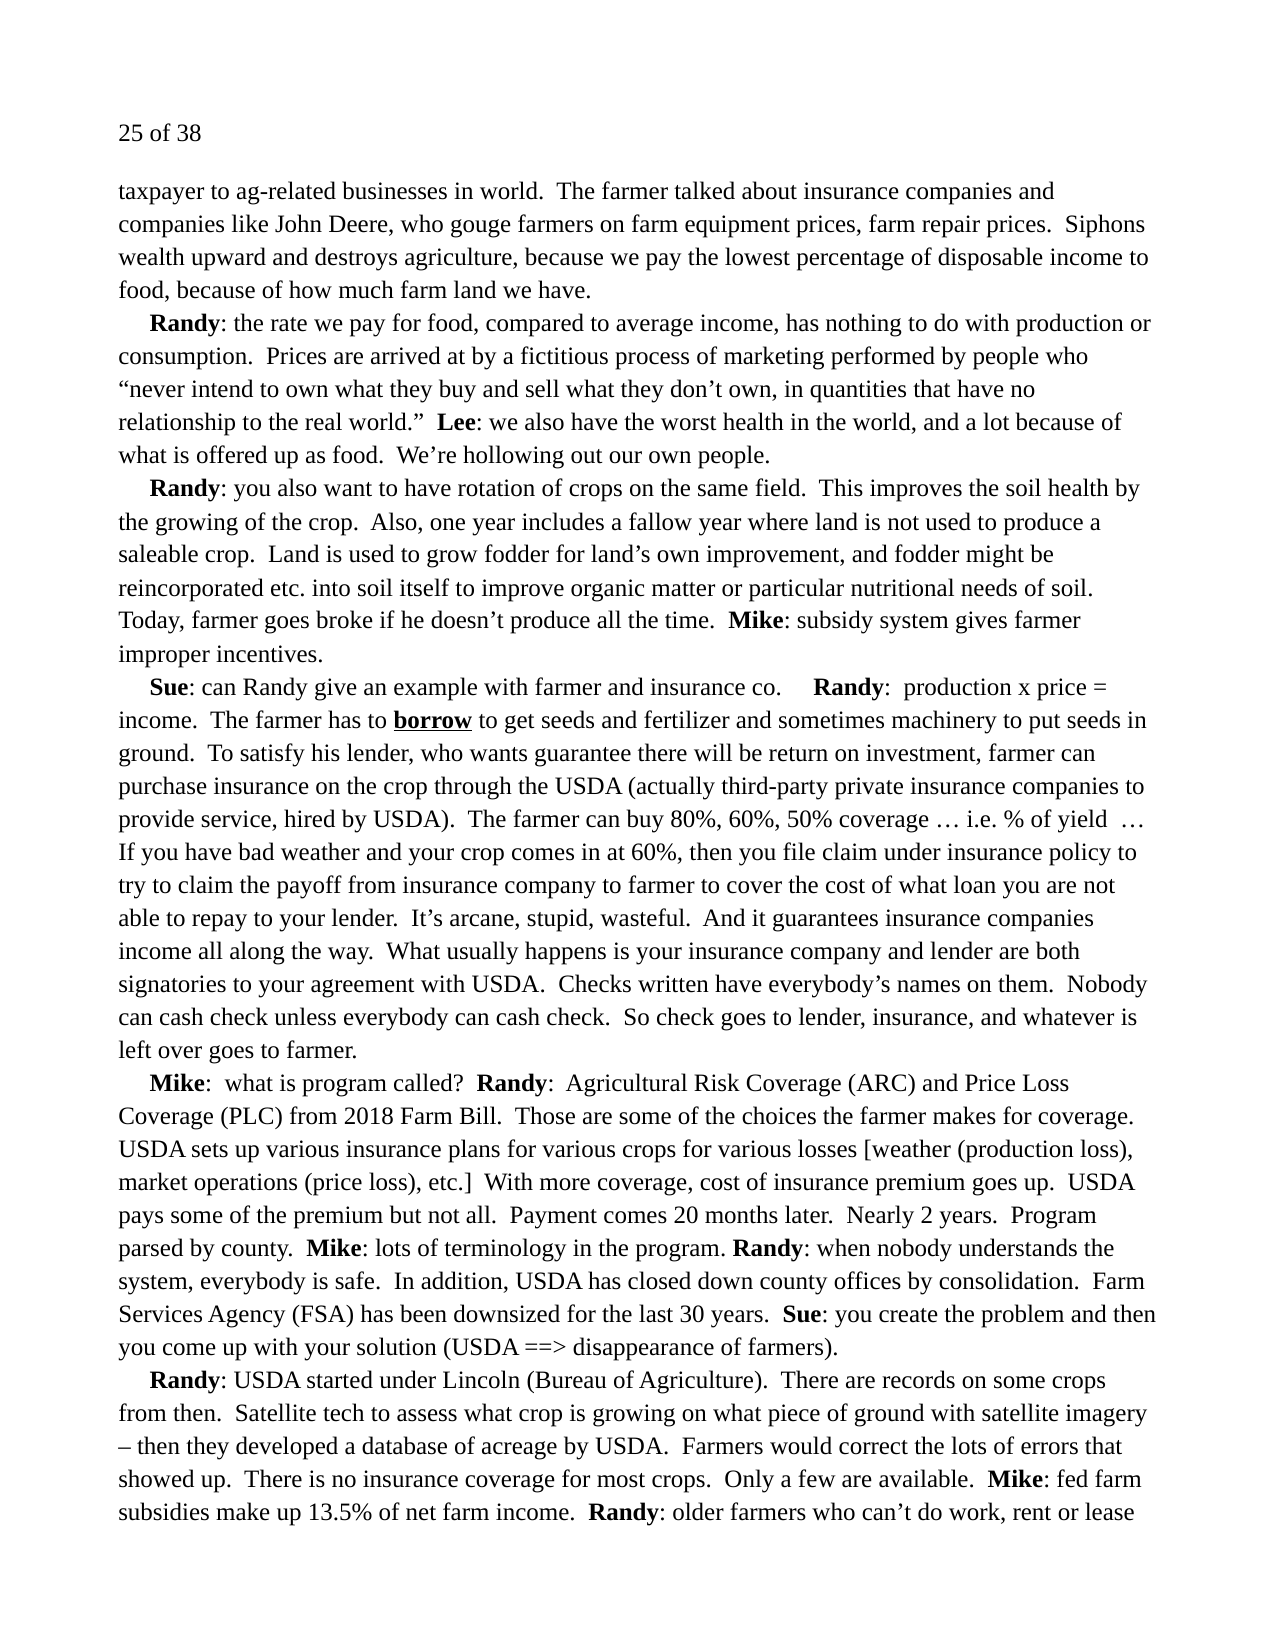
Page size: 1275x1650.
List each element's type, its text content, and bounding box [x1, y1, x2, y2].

text If you have bad weather and your crop comes in at 60%, then you file claim under insurance policy to try to claim the payoff from insurance company to farmer to cover the cost of what loan you are not able to repay to your lender. It’s arcane, stupid, wasteful. And it guarantees insurance companies income all along the way. What usually happens is your insurance company and lender are both signatories to your agreement with USDA. Checks written have everybody’s names on them. Nobody can cash check unless everybody can cash check. So check goes to lender, insurance, and whatever is left over goes to farmer. [118, 837, 1157, 1064]
text taxpayer to ag-related businesses in world. The farmer talked about insurance companies and companies like John Deere, who gouge farmers on farm equipment prices, farm repair prices. Siphons wealth upward and destroys agriculture, because we pay the lowest percentage of disposable income to food, because of how much farm land we have. [118, 176, 1157, 304]
text Randy: you also want to have rotation of crops on the same field. This improves the soil health by the growing of the crop. Also, one year includes a fallow year where land is not used to produce a saleable crop. Land is used to grow fodder for land’s own improvement, and fodder might be reincorporated etc. into soil itself to improve organic matter or particular nutritional needs of soil. Today, farmer goes broke if he doesn’t produce all the time. Mike: subsidy system gives farmer improper incentives. [118, 473, 1157, 667]
text Mike: what is program called? Randy: Agricultural Risk Coverage (ARC) and Price Loss Coverage (PLC) from 2018 Farm Bill. Those are some of the choices the farmer makes for coverage. USDA sets up various insurance plans for various crops for various losses [weather (production loss), market operations (price loss), etc.] With more coverage, cost of insurance premium goes up. USDA pays some of the premium but not all. Payment comes 20 months later. Nearly 2 years. Program parsed by county. Mike: lots of terminology in the program. Randy: when nobody understands the system, everybody is safe. In addition, USDA has closed down county offices by consolidation. Farm Services Agency (FSA) has been downsized for the last 30 years. Sue: you create the problem and then you come up with your solution (USDA ==> disappearance of farmers). [118, 1068, 1157, 1361]
text Randy: USDA started under Lincoln (Bureau of Agriculture). There are records on some crops from then. Satellite tech to assess what crop is growing on what piece of ground with satellite imagery – then they developed a database of acreage by USDA. Farmers would correct the lots of errors that showed up. There is no insurance coverage for most crops. Only a few are available. Mike: fed farm subsidies make up 13.5% of net farm income. Randy: older farmers who can’t do work, rent or lease [118, 1365, 1157, 1526]
text Randy: the rate we pay for food, compared to average income, has nothing to do with production or consumption. Prices are arrived at by a fictitious process of marketing performed by people who “never intend to own what they buy and sell what they don’t own, in quantities that have no relationship to the real world.” Lee: we also have the worst health in the world, and a lot because of what is offered up as food. We’re hollowing out our own people. [118, 308, 1157, 469]
text Sue: can Randy give an example with farmer and insurance co. Randy: production x price = income. The farmer has to borrow to get seeds and fertilizer and sometimes machinery to put seeds in ground. To satisfy his lender, who wants guarantee there will be return on investment, farmer can purchase insurance on the crop through the USDA (actually third-party private insurance companies to provide service, hired by USDA). The farmer can buy 80%, 60%, 50% coverage … i.e. % of yield … [118, 672, 1157, 832]
